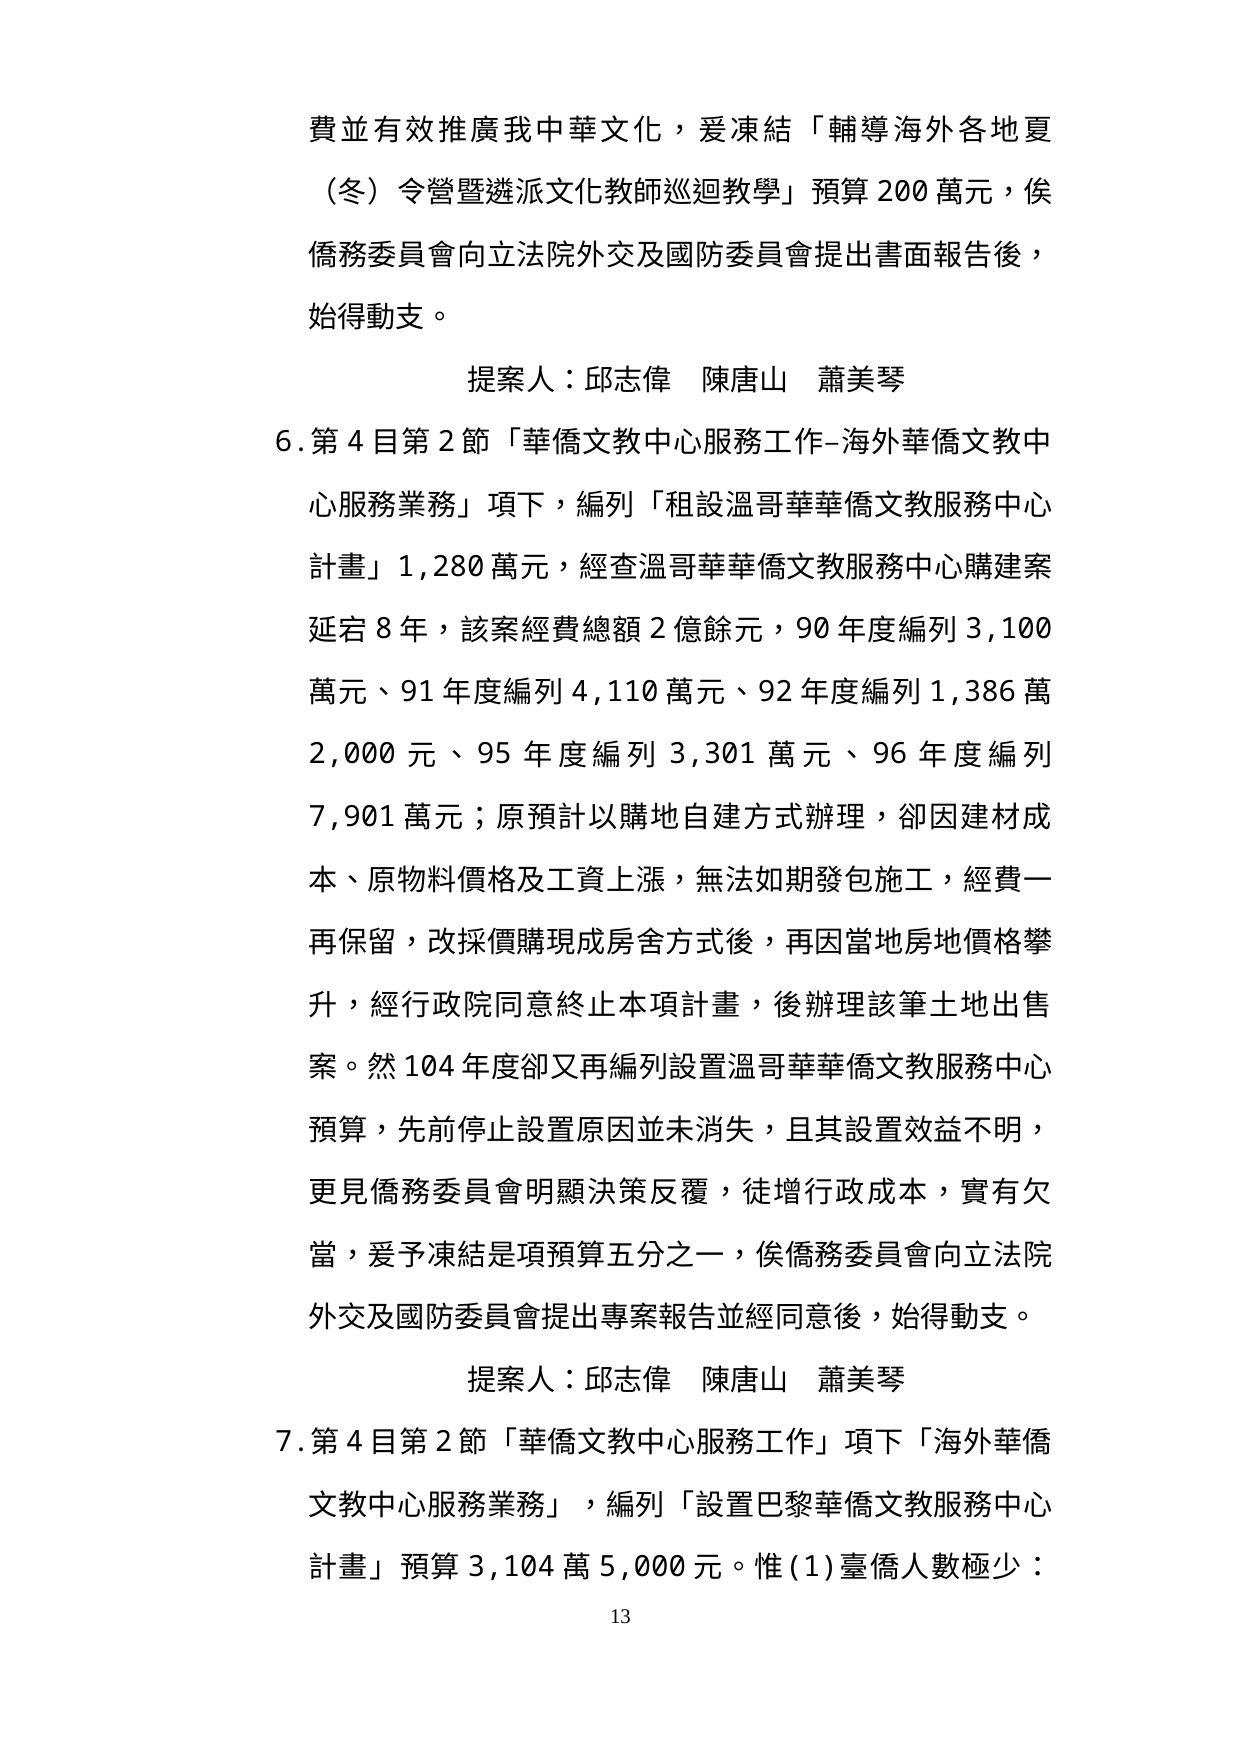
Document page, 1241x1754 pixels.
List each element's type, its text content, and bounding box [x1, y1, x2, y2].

text 提案人：邱志偉 陳唐山 蕭美琴 [292, 346, 1053, 409]
text 6.第4目第2節「華僑文教中心服務工作–海外華僑文教中心服務業務」項下，編列「租設溫哥華華僑文教服務中心計畫」1,280萬元，經查溫哥華華僑文教服務中心購建案延宕8年，該案經費總額2億餘元，90年度編列3,100萬元、91年度編列4,110萬元、92年度編列1,386萬2,000元、95年度編列3,301萬元、96年度編列7,901萬元；原預計以購地自建方式辦理，卻因建材成本、原物料價格及工資上漲，無法如期發包施工，經費一再保留，改採價購現成房舍方式後，再因當地房地價格攀升，經行政院同意終止本項計畫，後辦理該筆土地出售案。然104年度卻又再編列設置溫哥華華僑文教服務中心預算，先前停止設置原因並未消失，且其設置效益不明，更見僑務委員會明顯決策反覆，徒增行政成本，實有欠當，爰予凍結是項預算五分之一，俟僑務委員會向立法院外交及國防委員會提出專案報告並經同意後，始得動支。 [274, 409, 1053, 1346]
text 7.第4目第2節「華僑文教中心服務工作」項下「海外華僑文教中心服務業務」，編列「設置巴黎華僑文教服務中心計畫」預算3,104萬5,000元。惟(1)臺僑人數極少： [274, 1409, 1053, 1596]
text 提案人：邱志偉 陳唐山 蕭美琴 [292, 1346, 1053, 1409]
text 費並有效推廣我中華文化，爰凍結「輔導海外各地夏（冬）令營暨遴派文化教師巡迴教學」預算200萬元，俟僑務委員會向立法院外交及國防委員會提出書面報告後，始得動支。 [274, 96, 1053, 346]
